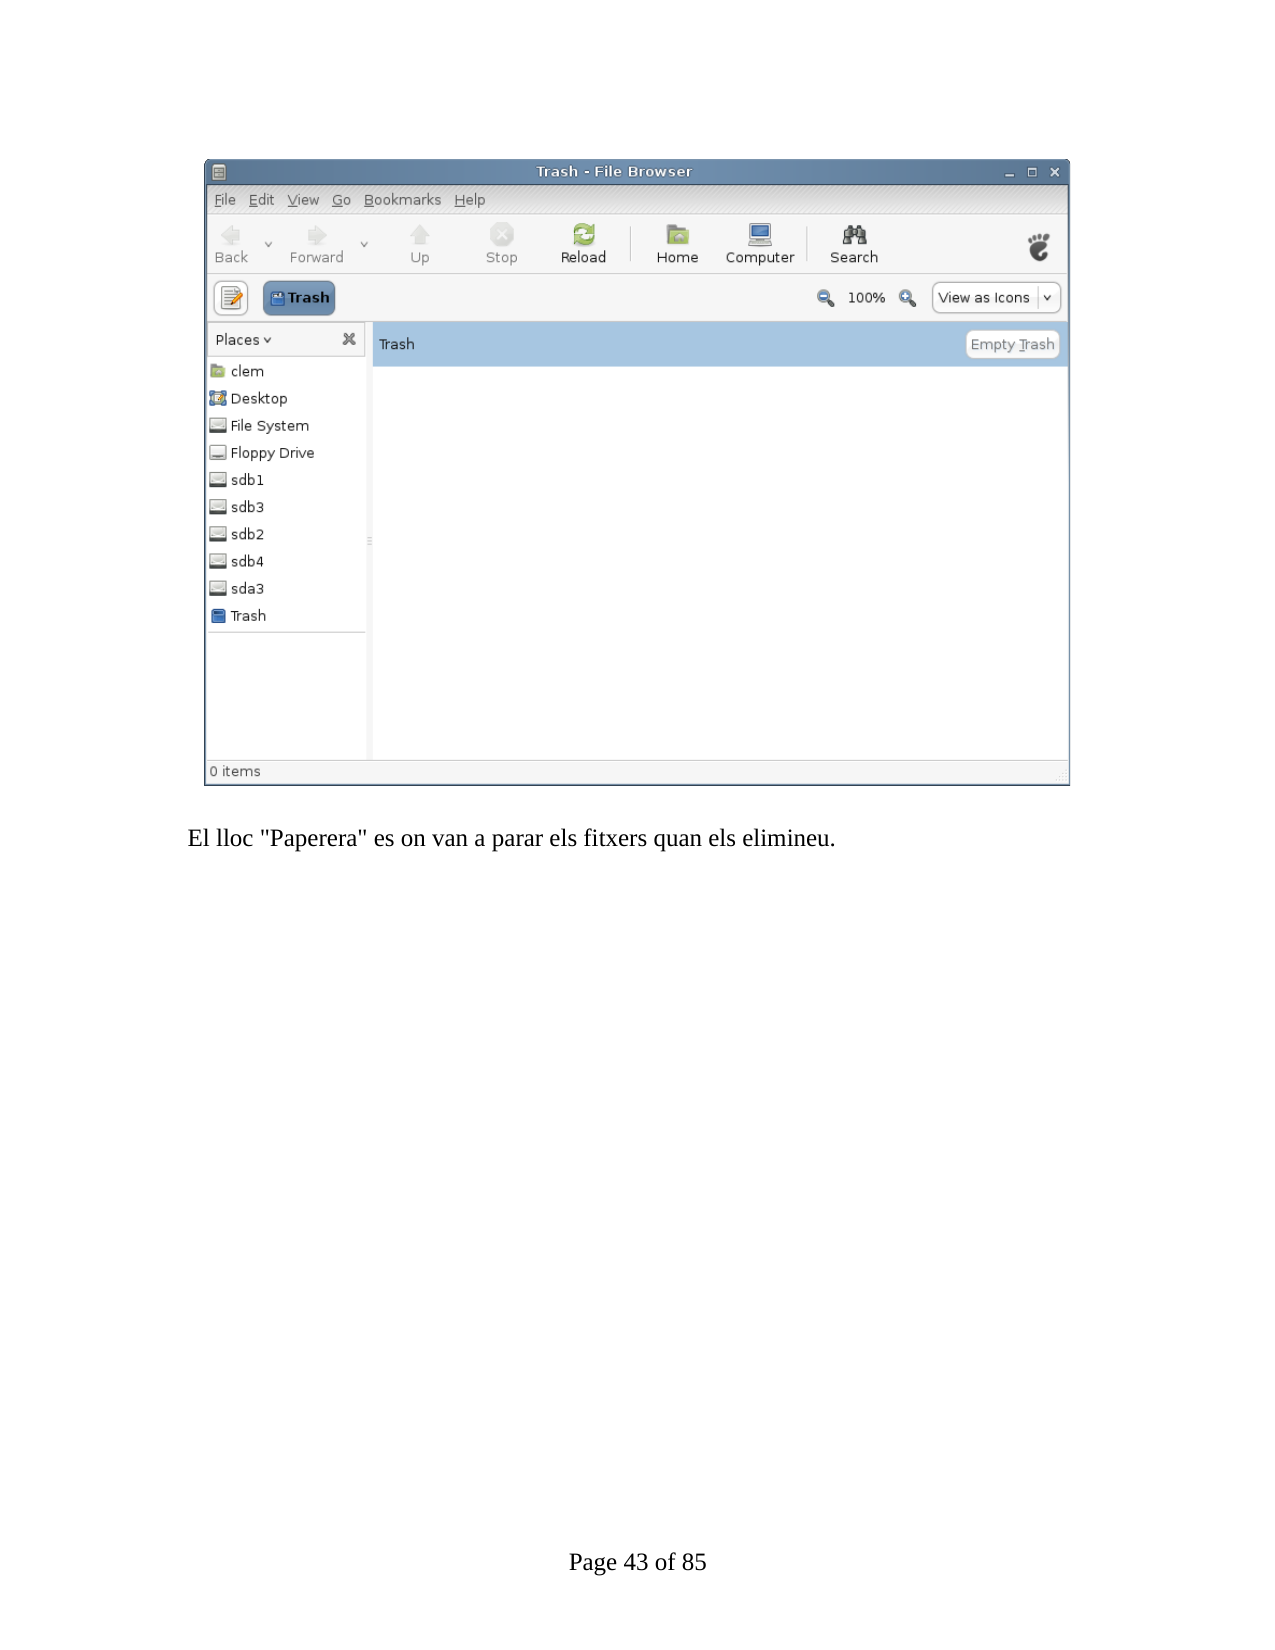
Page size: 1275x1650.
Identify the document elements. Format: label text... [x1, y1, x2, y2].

text El lloc "Paperera" es on van a parar els fitxers quan els elimineu. [187, 823, 1087, 852]
picture [204, 159, 1071, 786]
